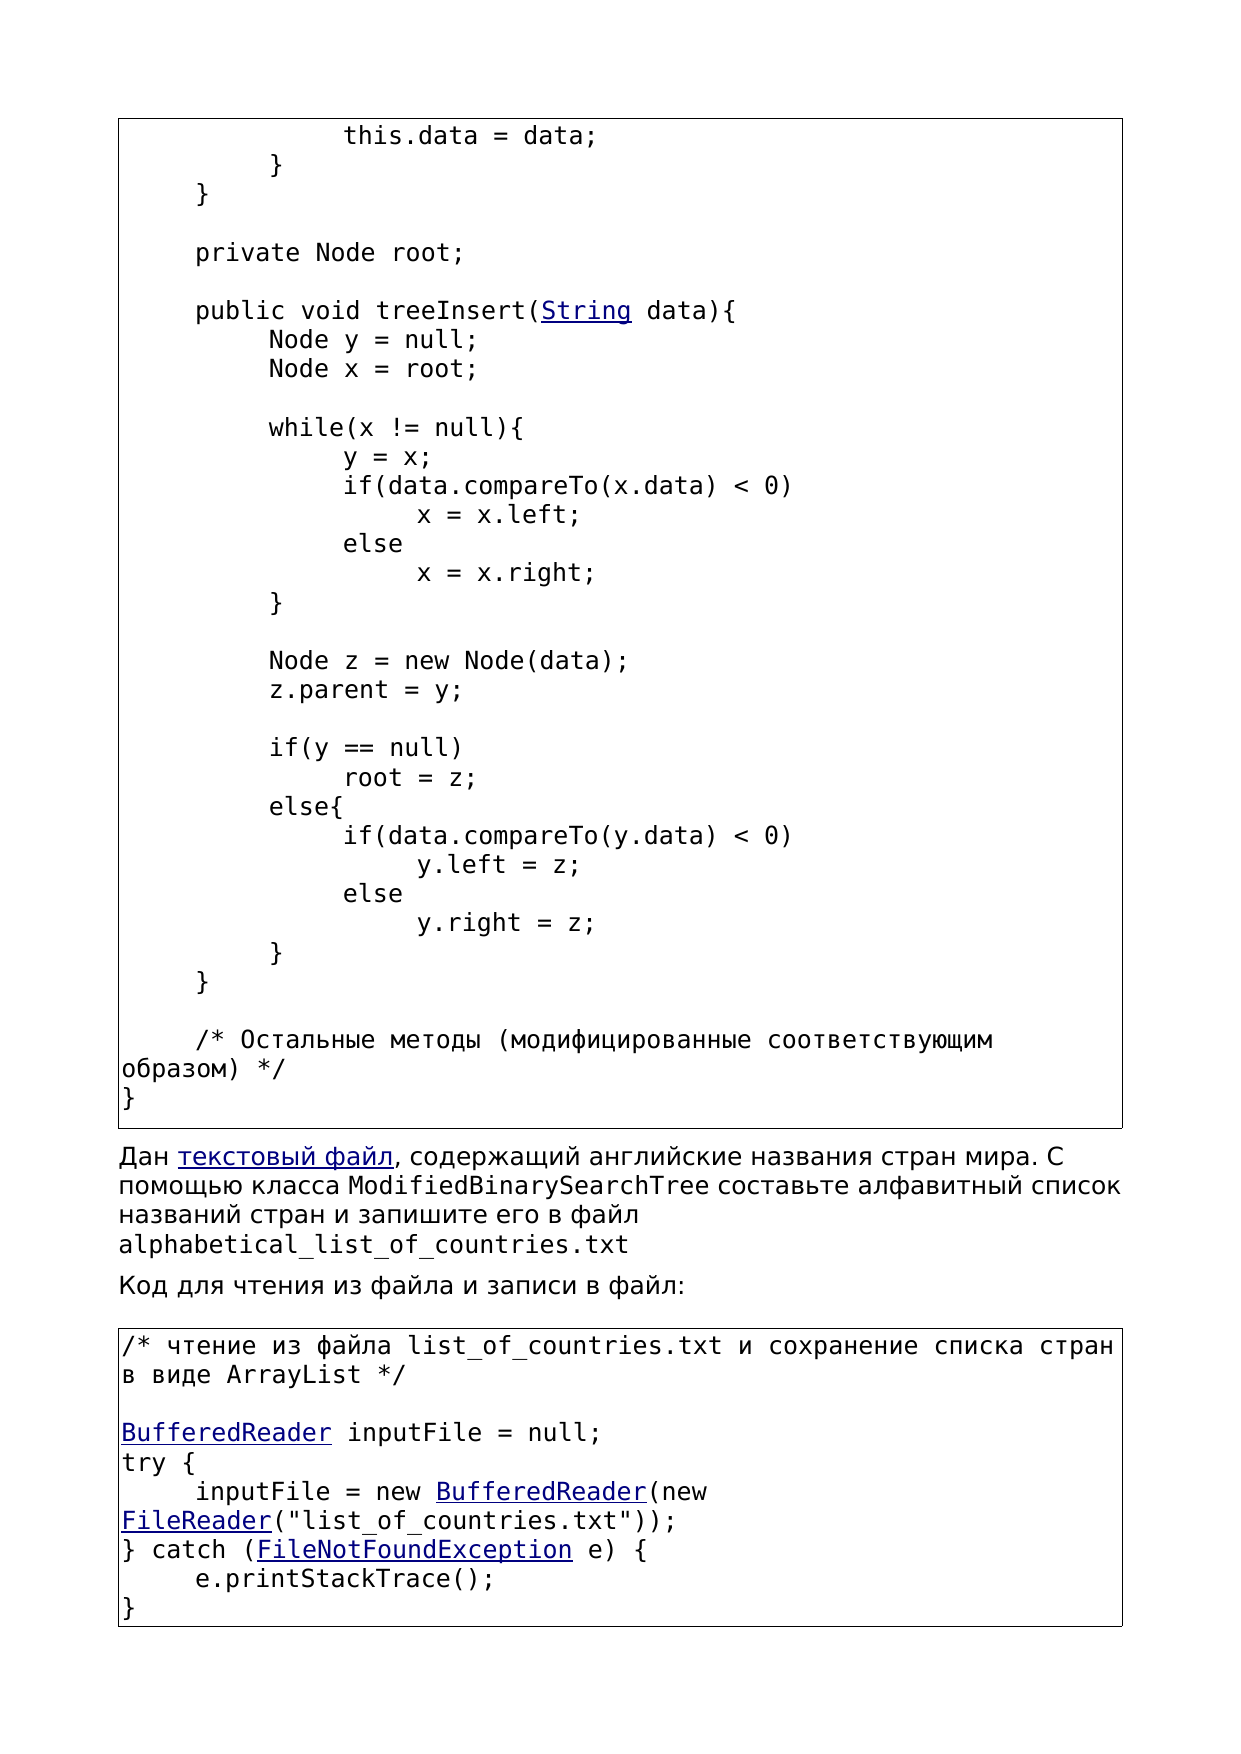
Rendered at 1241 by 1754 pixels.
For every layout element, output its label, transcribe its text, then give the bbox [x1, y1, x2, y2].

text Дан текстовый файл, содержащий английские названия стран мира. С помощью класса ModifiedBinarySearchTree составьте алфавитный список названий стран и запишите его в файл alphabetical_list_of_countries.txt [118, 1142, 1122, 1259]
table_header this.data = data; } } private Node root; public void treeInsert(String data){ Node y = null; Node x = root; while(x != null){ y = x; if(data.compareTo(x.data) < 0) x = x.left; else x = x.right; } Node z = new Node(data); z.parent = y; if(y == null) root = z; else{ if(data.compareTo(y.data) < 0) y.left = z; else y.right = z; } } /* Остальные методы (модифицированные соответствующим образом) */ } [119, 119, 1122, 1127]
text Код для чтения из файла и записи в файл: [118, 1272, 1122, 1301]
table_header /* чтение из файла list_of_countries.txt и сохранение списка стран в виде ArrayList */ BufferedReader inputFile = null; try { inputFile = new BufferedReader(new FileReader("list_of_countries.txt")); } catch (FileNotFoundException e) { e.printStackTrace(); } [119, 1329, 1122, 1626]
